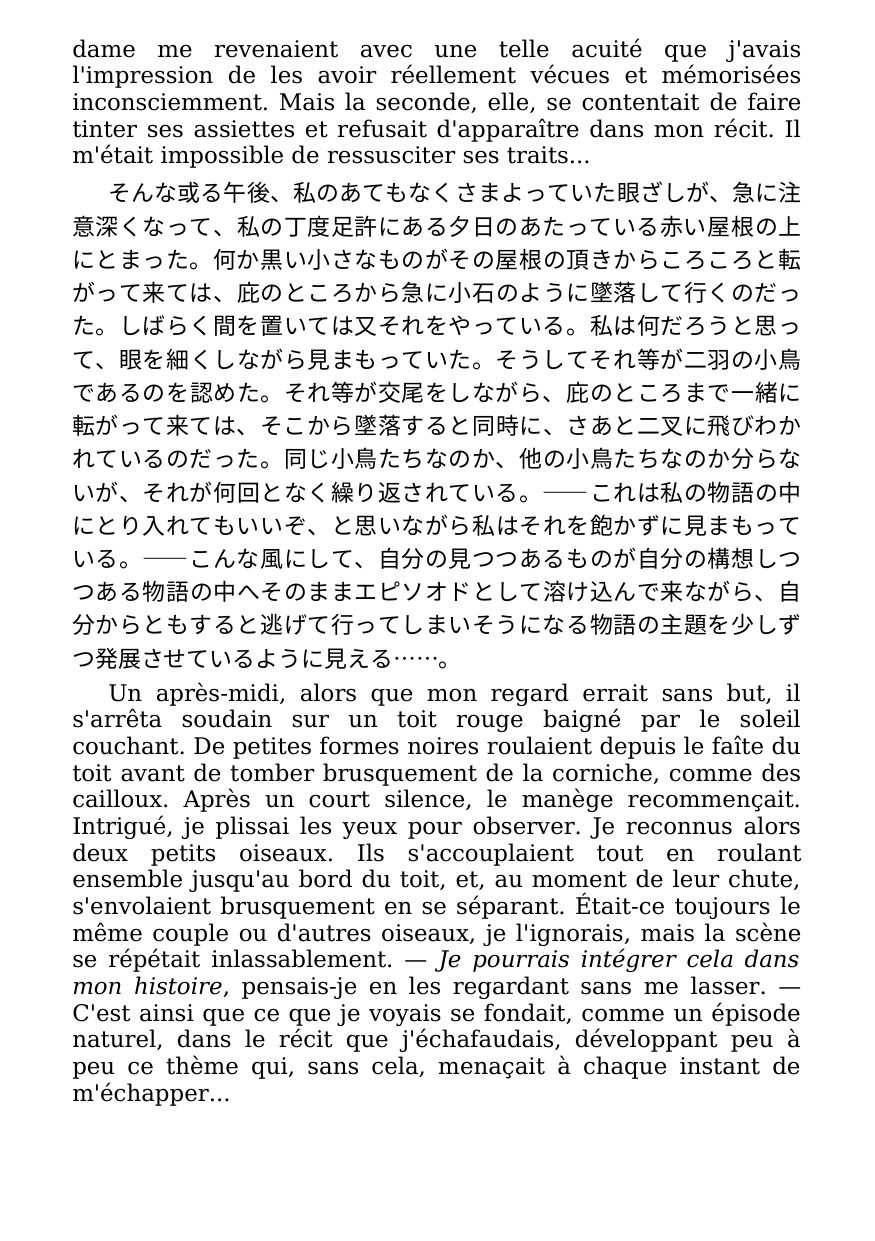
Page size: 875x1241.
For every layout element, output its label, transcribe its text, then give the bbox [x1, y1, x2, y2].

text dame me revenaient avec une telle acuité que j'avais l'impression de les avoir réellement vécues et mémorisées inconsciemment. Mais la seconde, elle, se contentait de faire tinter ses assiettes et refusait d'apparaître dans mon récit. Il m'était impossible de ressusciter ses traits... [72, 36, 802, 169]
text Un après-midi, alors que mon regard errait sans but, il s'arrêta soudain sur un toit rouge baigné par le soleil couchant. De petites formes noires roulaient depuis le faîte du toit avant de tomber brusquement de la corniche, comme des cailloux. Après un court silence, le manège recommençait. Intrigué, je plissai les yeux pour observer. Je reconnus alors deux petits oiseaux. Ils s'accouplaient tout en roulant ensemble jusqu'au bord du toit, et, au moment de leur chute, s'envolaient brusquement en se séparant. Était-ce toujours le même couple ou d'autres oiseaux, je l'ignorais, mais la scène se répétait inlassablement. — Je pourrais intégrer cela dans mon histoire, pensais-je en les regardant sans me lasser. — C'est ainsi que ce que je voyais se fondait, comme un épisode naturel, dans le récit que j'échafaudais, développant peu à peu ce thème qui, sans cela, menaçait à chaque instant de m'échapper... [72, 680, 802, 1106]
text そんな或る午後、私のあてもなくさまよっていた眼ざしが、急に注意深くなって、私の丁度足許にある夕日のあたっている赤い屋根の上にとまった。何か黒い小さなものがその屋根の頂きからころころと転がって来ては、庇のところから急に小石のように墜落して行くのだった。しばらく間を置いては又それをやっている。私は何だろうと思って、眼を細くしながら見まもっていた。そうしてそれ等が二羽の小鳥であるのを認めた。それ等が交尾をしながら、庇のところまで一緒に転がって来ては、そこから墜落すると同時に、さあと二叉に飛びわかれているのだった。同じ小鳥たちなのか、他の小鳥たちなのか分らないが、それが何回となく繰り返されている。――これは私の物語の中にとり入れてもいいぞ、と思いながら私はそれを飽かずに見まもっている。――こんな風にして、自分の見つつあるものが自分の構想しつつある物語の中へそのままエピソオドとして溶け込んで来ながら、自分からともすると逃げて行ってしまいそうになる物語の主題を少しずつ発展させているように見える……。 [72, 175, 802, 674]
